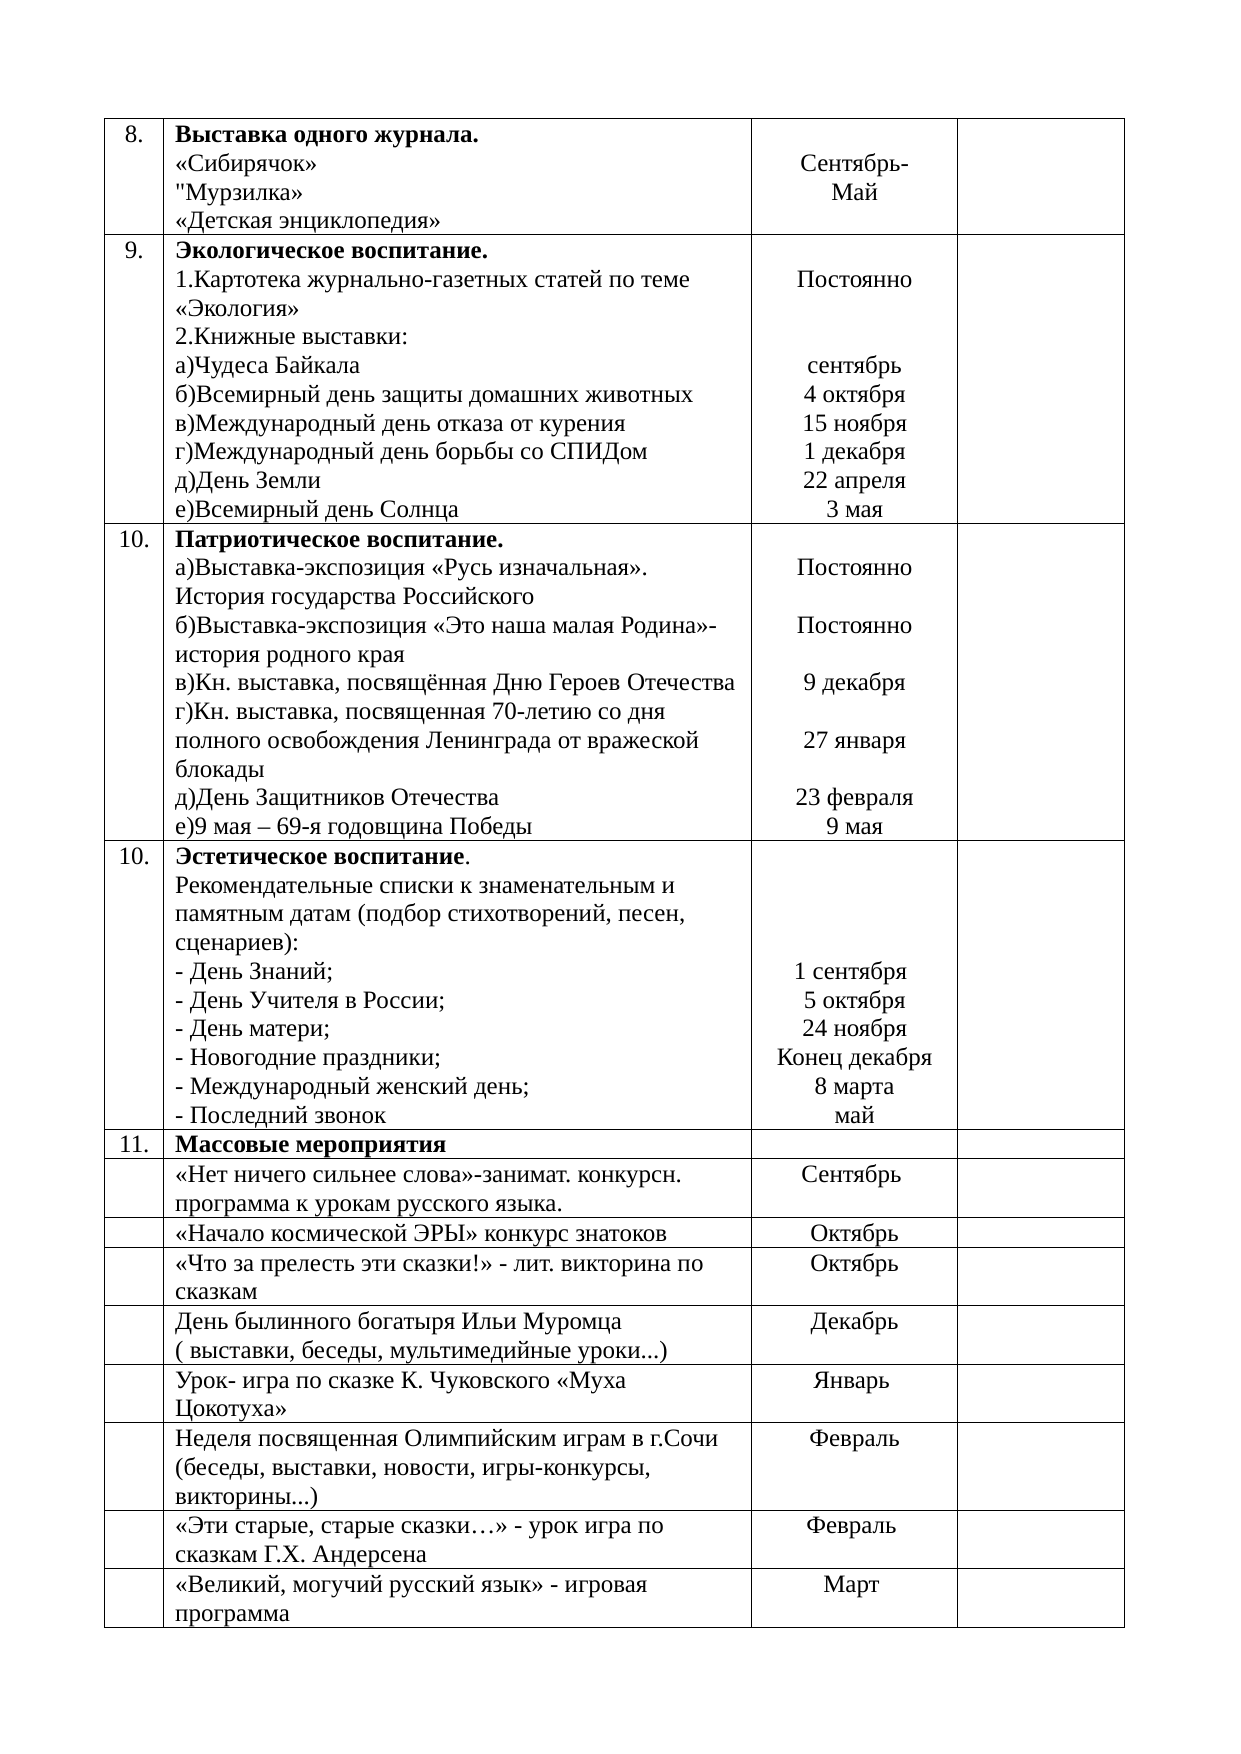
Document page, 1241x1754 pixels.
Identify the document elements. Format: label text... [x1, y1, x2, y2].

table_cell Постоянно сентябрь 4 октября 15 ноября 1 декабря 22 апреля 3 мая [752, 235, 957, 523]
table_cell Массовые мероприятия [164, 1130, 751, 1158]
table_cell [105, 1569, 163, 1627]
table_cell [105, 1365, 163, 1422]
table_cell [958, 1130, 1124, 1158]
table_cell 1 сентября 5 октября 24 ноября Конец декабря 8 марта май [752, 841, 957, 1128]
table_cell 8. [105, 119, 163, 234]
table_cell [958, 1365, 1124, 1422]
table_cell [958, 1306, 1124, 1364]
table_cell [958, 1159, 1124, 1217]
table_cell [958, 1248, 1124, 1305]
table_cell Постоянно Постоянно 9 декабря 27 января 23 февраля 9 мая [752, 524, 957, 840]
table_cell «Начало космической ЭРЫ» конкурс знатоков [164, 1218, 751, 1247]
table_cell [105, 1423, 163, 1509]
table_cell [958, 1423, 1124, 1509]
table_cell 11. [105, 1130, 163, 1158]
table_cell 10. [105, 524, 163, 840]
table_cell Урок- игра по сказке К. Чуковского «Муха Цокотуха» [164, 1365, 751, 1422]
table_cell [958, 1569, 1124, 1627]
table_cell «Нет ничего сильнее слова»-занимат. конкурсн. программа к урокам русского языка. [164, 1159, 751, 1217]
table_cell [105, 1306, 163, 1364]
table_cell «Великий, могучий русский язык» - игровая программа [164, 1569, 751, 1627]
table_cell [958, 1218, 1124, 1247]
table_cell Сентябрь [752, 1159, 957, 1217]
table_cell [105, 1511, 163, 1568]
table_cell Выставка одного журнала. «Сибирячок» "Мурзилка» «Детская энциклопедия» [164, 119, 751, 234]
table_cell [105, 1248, 163, 1305]
table_cell [958, 119, 1124, 234]
table_cell [105, 1159, 163, 1217]
table_cell Эстетическое воспитание. Рекомендательные списки к знаменательным и памятным датам (подбор стихотворений, песен, сценариев): - День Знаний; - День Учителя в России; - День матери; - Новогодние праздники; - Международный женский день; - Последний звонок [164, 841, 751, 1128]
table_cell Октябрь [752, 1248, 957, 1305]
table_cell [958, 841, 1124, 1128]
table_cell День былинного богатыря Ильи Муромца ( выставки, беседы, мультимедийные уроки...) [164, 1306, 751, 1364]
table_cell [958, 524, 1124, 840]
table_cell Экологическое воспитание. 1.Картотека журнально-газетных статей по теме «Экология» 2.Книжные выставки: а)Чудеса Байкала б)Всемирный день защиты домашних животных в)Международный день отказа от курения г)Международный день борьбы со СПИДом д)День Земли е)Всемирный день Солнца [164, 235, 751, 523]
table_cell 9. [105, 235, 163, 523]
table_cell Март [752, 1569, 957, 1627]
table_cell Январь [752, 1365, 957, 1422]
table_cell [105, 1218, 163, 1247]
table_cell Февраль [752, 1511, 957, 1568]
table_cell Февраль [752, 1423, 957, 1509]
table_cell [752, 1130, 957, 1158]
table_cell Декабрь [752, 1306, 957, 1364]
table_cell Неделя посвященная Олимпийским играм в г.Сочи (беседы, выставки, новости, игры-конкурсы, викторины...) [164, 1423, 751, 1509]
table_cell Патриотическое воспитание. а)Выставка-экспозиция «Русь изначальная». История государства Российского б)Выставка-экспозиция «Это наша малая Родина»-история родного края в)Кн. выставка, посвящённая Дню Героев Отечества г)Кн. выставка, посвященная 70-летию со дня полного освобождения Ленинграда от вражеской блокады д)День Защитников Отечества е)9 мая – 69-я годовщина Победы [164, 524, 751, 840]
table_cell «Что за прелесть эти сказки!» - лит. викторина по сказкам [164, 1248, 751, 1305]
table_cell 10. [105, 841, 163, 1128]
table_cell [958, 235, 1124, 523]
table_cell «Эти старые, старые сказки…» - урок игра по сказкам Г.Х. Андерсена [164, 1511, 751, 1568]
table_cell [958, 1511, 1124, 1568]
table_cell Сентябрь- Май [752, 119, 957, 234]
table_cell Октябрь [752, 1218, 957, 1247]
